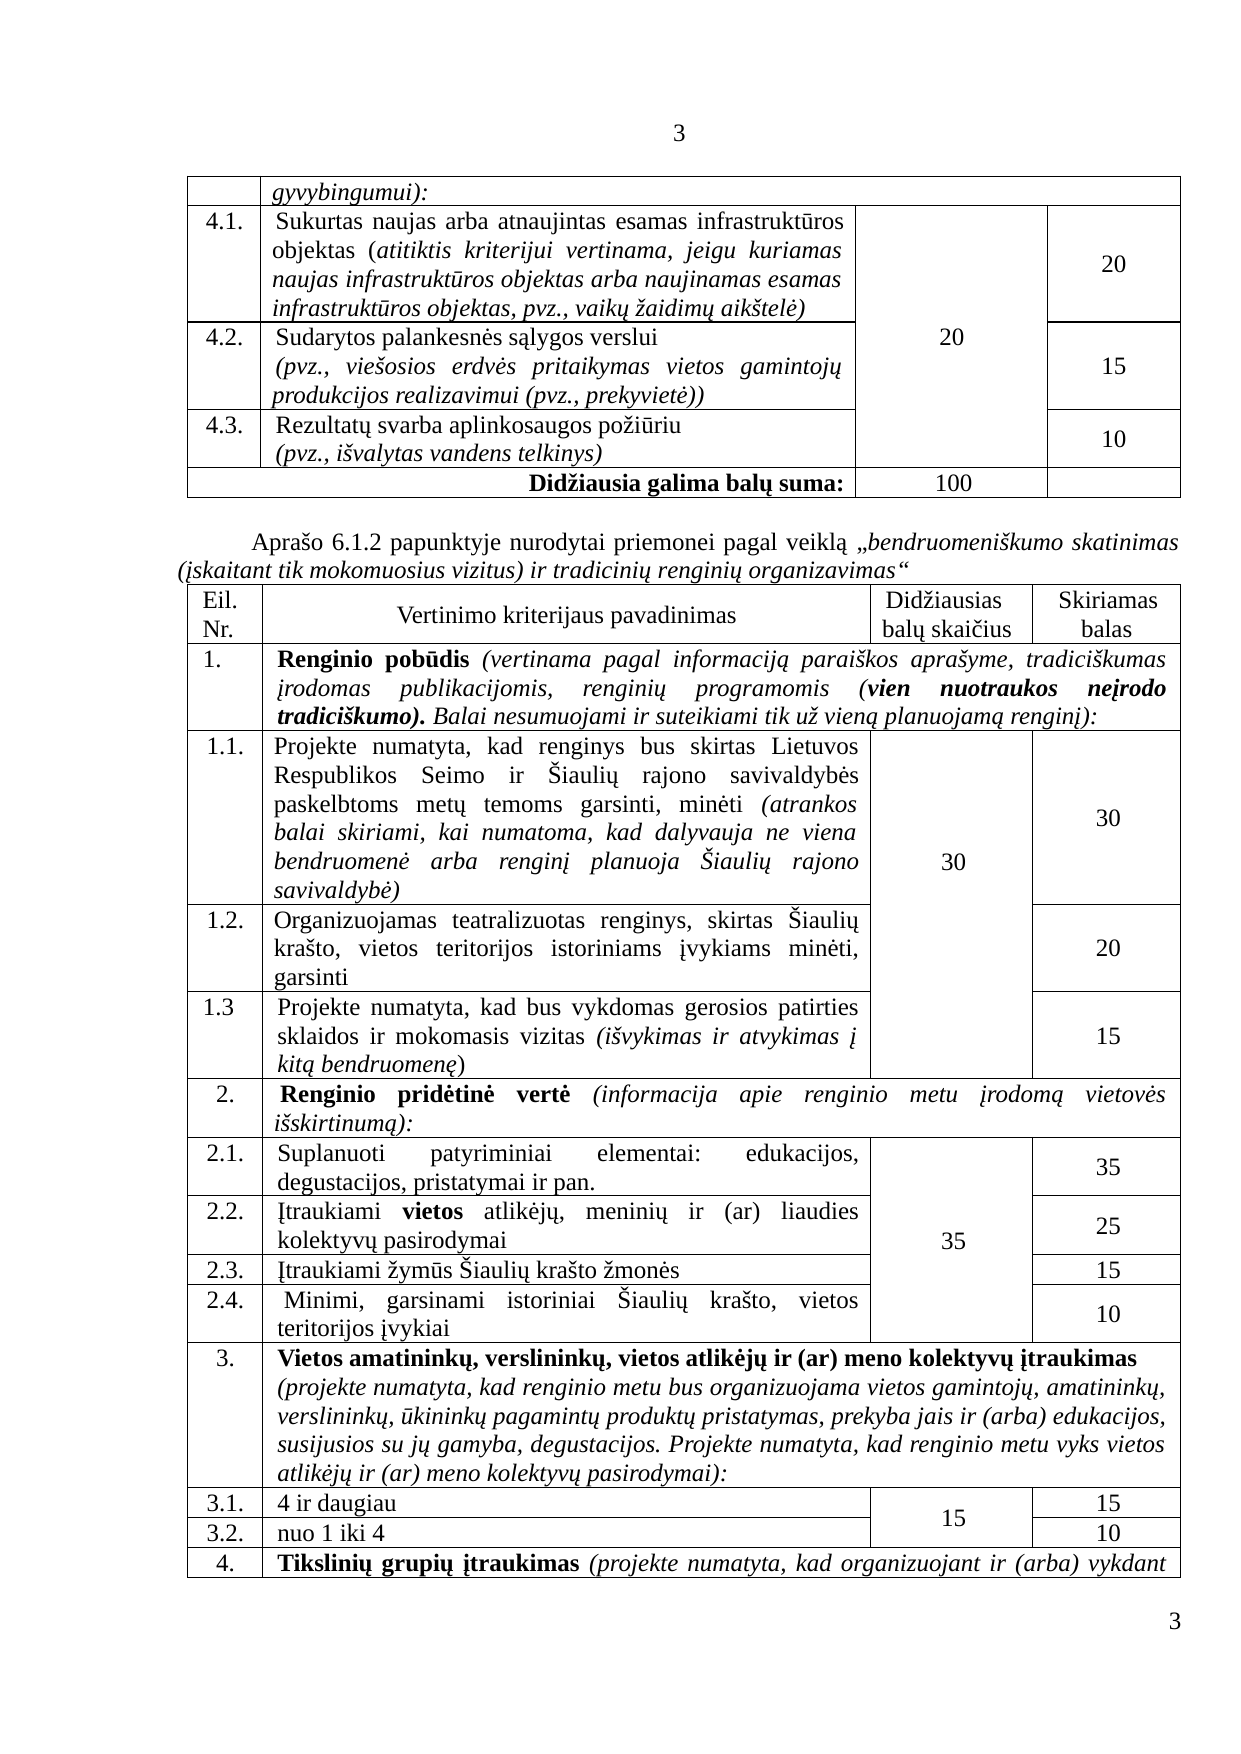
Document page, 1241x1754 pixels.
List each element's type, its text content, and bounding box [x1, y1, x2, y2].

table_cell Rezultatų svarba aplinkosaugos požiūriu (pvz., išvalytas vandens telkinys) [261, 410, 855, 467]
table_cell 15 [1033, 992, 1180, 1078]
table_cell 2.2. [188, 1196, 262, 1254]
table_cell Įtraukiami žymūs Šiaulių krašto žmonės [263, 1255, 870, 1284]
table_cell 30 [871, 731, 1032, 1078]
table_cell 1.2. [188, 905, 262, 991]
table_cell 1.1. [188, 731, 262, 904]
table_cell 3. [188, 1343, 262, 1487]
table_header Vertinimo kriterijaus pavadinimas [263, 585, 870, 643]
table_cell Projekte numatyta, kad bus vykdomas gerosios patirties sklaidos ir mokomasis vizitas (išvykimas ir atvykimas į kitą bendruomenę) [263, 992, 870, 1078]
table_cell 2. [188, 1079, 262, 1137]
text Aprašo 6.1.2 papunktyje nurodytai priemonei pagal veiklą „bendruomeniškumo skatinimas (įskaitant tik mokomuosius vizitus) ir tradicinių renginių organizavimas“ [177, 527, 1181, 584]
table_cell 2.4. [188, 1285, 262, 1342]
table_cell 30 [1033, 731, 1180, 904]
table_cell 2.3. [188, 1255, 262, 1284]
table_cell 3.1. [188, 1488, 262, 1517]
table_cell 3.2. [188, 1518, 262, 1547]
table_cell 1.3 [188, 992, 262, 1078]
table_cell Renginio pridėtinė vertė (informacija apie renginio metu įrodomą vietovės išskirtinumą): [263, 1079, 1180, 1137]
table_cell 4.1. [188, 206, 260, 321]
table_cell Minimi, garsinami istoriniai Šiaulių krašto, vietos teritorijos įvykiai [263, 1285, 870, 1342]
table_cell 20 [1033, 905, 1180, 991]
table_cell Sudarytos palankesnės sąlygos verslui (pvz., viešosios erdvės pritaikymas vietos gamintojų produkcijos realizavimui (pvz., prekyvietė)) [261, 323, 855, 409]
table_header Skiriamas balas [1033, 585, 1180, 643]
table_cell 10 [1033, 1285, 1180, 1342]
table_cell 100 [856, 468, 1047, 497]
table_cell 2.1. [188, 1138, 262, 1195]
table_cell 20 [856, 206, 1047, 467]
table_cell 20 [1048, 206, 1180, 321]
table_cell Tikslinių grupių įtraukimas (projekte numatyta, kad organizuojant ir (arba) vykdant [263, 1548, 1180, 1577]
table_cell 4.2. [188, 323, 260, 409]
table_cell Vietos amatininkų, verslininkų, vietos atlikėjų ir (ar) meno kolektyvų įtraukimas (projekte numatyta, kad renginio metu bus organizuojama vietos gamintojų, amatininkų, verslininkų, ūkininkų pagamintų produktų pristatymas, prekyba jais ir (arba) edukacijos, susijusios su jų gamyba, degustacijos. Projekte numatyta, kad renginio metu vyks vietos atlikėjų ir (ar) meno kolektyvų pasirodymai): [263, 1343, 1180, 1487]
table_cell 15 [1033, 1488, 1180, 1517]
table_cell Didžiausia galima balų suma: [188, 468, 855, 497]
table_cell 35 [871, 1138, 1032, 1342]
table_header Didžiausias balų skaičius [871, 585, 1032, 643]
table_cell 15 [1033, 1255, 1180, 1284]
table_cell 15 [1048, 323, 1180, 409]
table_cell 1. [188, 644, 262, 730]
table_cell Įtraukiami vietos atlikėjų, meninių ir (ar) liaudies kolektyvų pasirodymai [263, 1196, 870, 1254]
table_cell Projekte numatyta, kad renginys bus skirtas Lietuvos Respublikos Seimo ir Šiaulių rajono savivaldybės paskelbtoms metų temoms garsinti, minėti (atrankos balai skiriami, kai numatoma, kad dalyvauja ne viena bendruomenė arba renginį planuoja Šiaulių rajono savivaldybė) [263, 731, 870, 904]
table_cell 10 [1048, 410, 1180, 467]
table_cell 10 [1033, 1518, 1180, 1547]
table_cell gyvybingumui): [261, 177, 1180, 205]
table_cell 15 [871, 1488, 1032, 1547]
table_cell Sukurtas naujas arba atnaujintas esamas infrastruktūros objektas (atitiktis kriterijui vertinama, jeigu kuriamas naujas infrastruktūros objektas arba naujinamas esamas infrastruktūros objektas, pvz., vaikų žaidimų aikštelė) [261, 206, 855, 321]
table_cell 4 ir daugiau [263, 1488, 870, 1517]
table_cell Organizuojamas teatralizuotas renginys, skirtas Šiaulių krašto, vietos teritorijos istoriniams įvykiams minėti, garsinti [263, 905, 870, 991]
table_cell Renginio pobūdis (vertinama pagal informaciją paraiškos aprašyme, tradiciškumas įrodomas publikacijomis, renginių programomis (vien nuotraukos neįrodo tradiciškumo). Balai nesumuojami ir suteikiami tik už vieną planuojamą renginį): [263, 644, 1180, 730]
table_cell 25 [1033, 1196, 1180, 1254]
table_cell 35 [1033, 1138, 1180, 1195]
table_cell nuo 1 iki 4 [263, 1518, 870, 1547]
table_cell [1048, 468, 1180, 497]
table_cell Suplanuoti patyriminiai elementai: edukacijos, degustacijos, pristatymai ir pan. [263, 1138, 870, 1195]
table_cell [188, 177, 260, 205]
table_cell 4. [188, 1548, 262, 1577]
table_cell 4.3. [188, 410, 260, 467]
table_header Eil. Nr. [188, 585, 262, 643]
